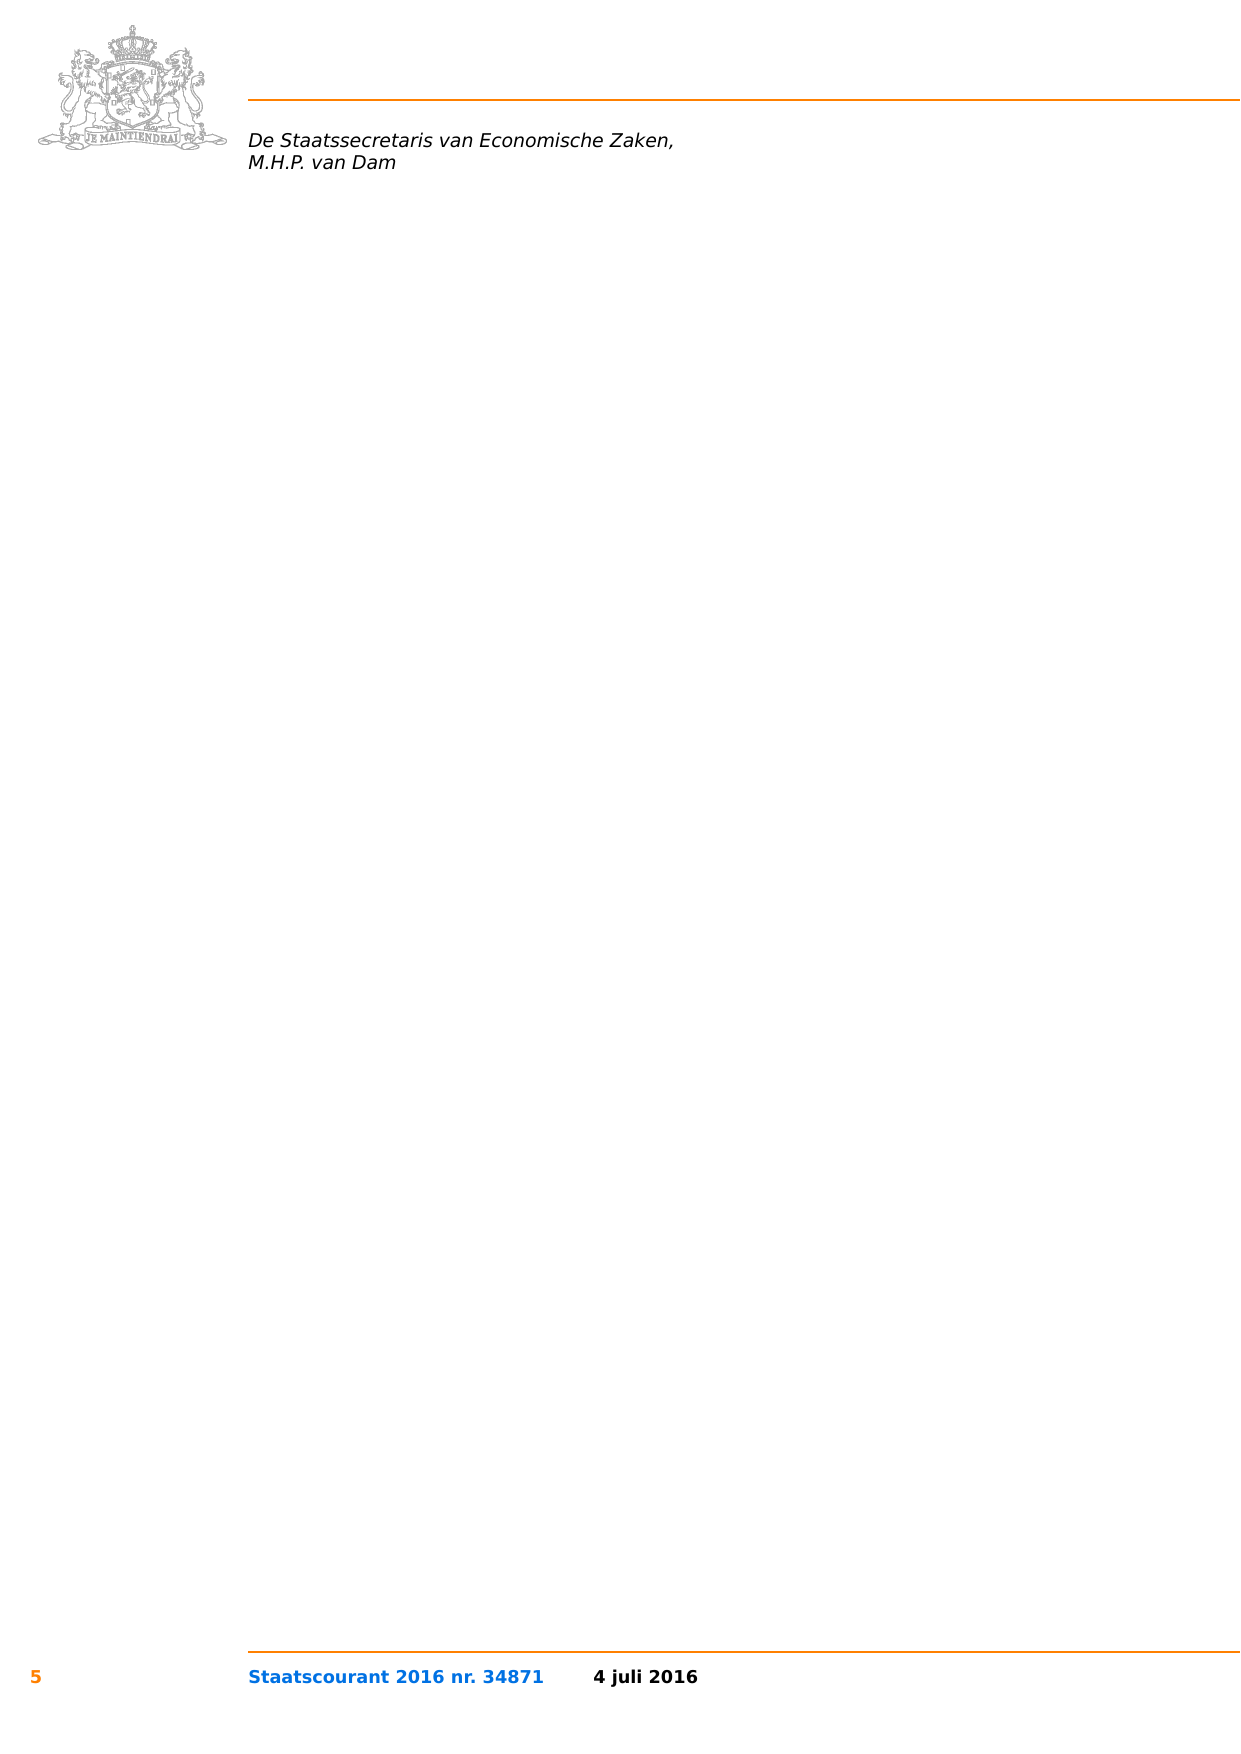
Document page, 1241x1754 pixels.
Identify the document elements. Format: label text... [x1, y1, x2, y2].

picture [38, 25, 227, 150]
text De Staatssecretaris van Economische Zaken, M.H.P. van Dam [248, 130, 1163, 174]
